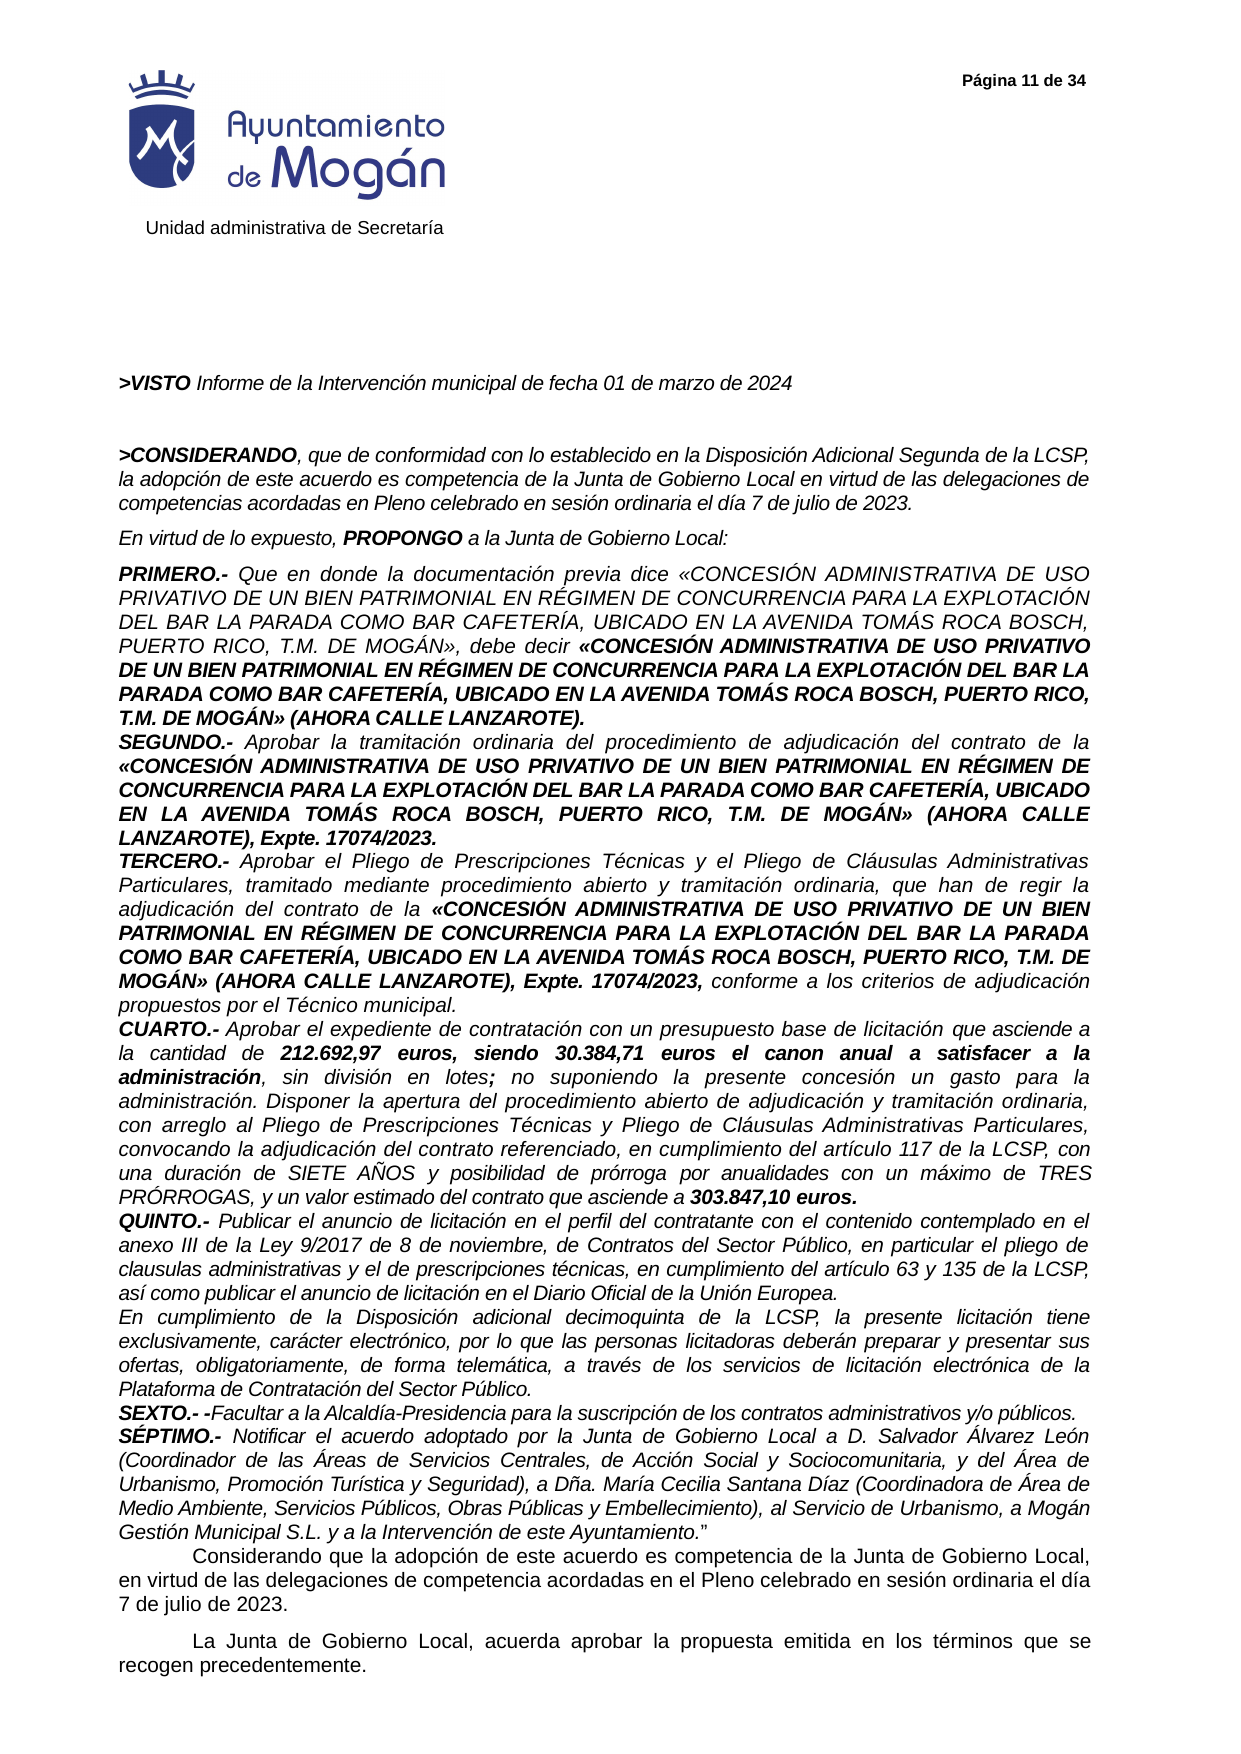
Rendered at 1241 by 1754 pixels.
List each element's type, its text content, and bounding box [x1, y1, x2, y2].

text En virtud de lo expuesto, PROPONGO a la Junta de Gobierno Local: [118, 526, 1092, 550]
text SEXTO.- -Facultar a la Alcaldía-Presidencia para la suscripción de los contratos administrativos y/o públicos. [118, 1400, 1092, 1424]
text La Junta de Gobierno Local, acuerda aprobar la propuesta emitida en los términos que se recogen precedentemente. [118, 1628, 1092, 1676]
text En cumplimiento de la Disposición adicional decimoquinta de la LCSP, la presente licitación tiene exclusivamente, carácter electrónico, por lo que las personas licitadoras deberán preparar y presentar sus ofertas, obligatoriamente, de forma telemática, a través de los servicios de licitación electrónica de la Plataforma de Contratación del Sector Público. [118, 1304, 1092, 1400]
text >CONSIDERANDO, que de conformidad con lo establecido en la Disposición Adicional Segunda de la LCSP, la adopción de este acuerdo es competencia de la Junta de Gobierno Local en virtud de las delegaciones de competencias acordadas en Pleno celebrado en sesión ordinaria el día 7 de julio de 2023. [118, 442, 1092, 514]
text >VISTO Informe de la Intervención municipal de fecha 01 de marzo de 2024 [118, 371, 1092, 395]
text QUINTO.- Publicar el anuncio de licitación en el perfil del contratante con el contenido contemplado en el anexo III de la Ley 9/2017 de 8 de noviembre, de Contratos del Sector Público, en particular el pliego de clausulas administrativas y el de prescripciones técnicas, en cumplimiento del artículo 63 y 135 de la LCSP, así como publicar el anuncio de licitación en el Diario Oficial de la Unión Europea. [118, 1209, 1092, 1304]
text PRIMERO.- Que en donde la documentación previa dice «CONCESIÓN ADMINISTRATIVA DE USO PRIVATIVO DE UN BIEN PATRIMONIAL EN RÉGIMEN DE CONCURRENCIA PARA LA EXPLOTACIÓN DEL BAR LA PARADA COMO BAR CAFETERÍA, UBICADO EN LA AVENIDA TOMÁS ROCA BOSCH, PUERTO RICO, T.M. DE MOGÁN», debe decir «CONCESIÓN ADMINISTRATIVA DE USO PRIVATIVO DE UN BIEN PATRIMONIAL EN RÉGIMEN DE CONCURRENCIA PARA LA EXPLOTACIÓN DEL BAR LA PARADA COMO BAR CAFETERÍA, UBICADO EN LA AVENIDA TOMÁS ROCA BOSCH, PUERTO RICO, T.M. DE MOGÁN» (AHORA CALLE LANZAROTE). [118, 562, 1092, 729]
text CUARTO.- Aprobar el expediente de contratación con un presupuesto base de licitación que asciende a la cantidad de 212.692,97 euros, siendo 30.384,71 euros el canon anual a satisfacer a la administración, sin división en lotes; no suponiendo la presente concesión un gasto para la administración. Disponer la apertura del procedimiento abierto de adjudicación y tramitación ordinaria, con arreglo al Pliego de Prescripciones Técnicas y Pliego de Cláusulas Administrativas Particulares, convocando la adjudicación del contrato referenciado, en cumplimiento del artículo 117 de la LCSP, con una duración de SIETE AÑOS y posibilidad de prórroga por anualidades con un máximo de TRES PRÓRROGAS, y un valor estimado del contrato que asciende a 303.847,10 euros. [118, 1017, 1092, 1209]
text Considerando que la adopción de este acuerdo es competencia de la Junta de Gobierno Local, en virtud de las delegaciones de competencia acordadas en el Pleno celebrado en sesión ordinaria el día 7 de julio de 2023. [118, 1544, 1092, 1616]
picture [128, 70, 445, 206]
text SEGUNDO.- Aprobar la tramitación ordinaria del procedimiento de adjudicación del contrato de la «CONCESIÓN ADMINISTRATIVA DE USO PRIVATIVO DE UN BIEN PATRIMONIAL EN RÉGIMEN DE CONCURRENCIA PARA LA EXPLOTACIÓN DEL BAR LA PARADA COMO BAR CAFETERÍA, UBICADO EN LA AVENIDA TOMÁS ROCA BOSCH, PUERTO RICO, T.M. DE MOGÁN» (AHORA CALLE LANZAROTE), Expte. 17074/2023. [118, 729, 1092, 849]
text TERCERO.- Aprobar el Pliego de Prescripciones Técnicas y el Pliego de Cláusulas Administrativas Particulares, tramitado mediante procedimiento abierto y tramitación ordinaria, que han de regir la adjudicación del contrato de la «CONCESIÓN ADMINISTRATIVA DE USO PRIVATIVO DE UN BIEN PATRIMONIAL EN RÉGIMEN DE CONCURRENCIA PARA LA EXPLOTACIÓN DEL BAR LA PARADA COMO BAR CAFETERÍA, UBICADO EN LA AVENIDA TOMÁS ROCA BOSCH, PUERTO RICO, T.M. DE MOGÁN» (AHORA CALLE LANZAROTE), Expte. 17074/2023, conforme a los criterios de adjudicación propuestos por el Técnico municipal. [118, 849, 1092, 1017]
text SÉPTIMO.- Notificar el acuerdo adoptado por la Junta de Gobierno Local a D. Salvador Álvarez León (Coordinador de las Áreas de Servicios Centrales, de Acción Social y Sociocomunitaria, y del Área de Urbanismo, Promoción Turística y Seguridad), a Dña. María Cecilia Santana Díaz (Coordinadora de Área de Medio Ambiente, Servicios Públicos, Obras Públicas y Embellecimiento), al Servicio de Urbanismo, a Mogán Gestión Municipal S.L. y a la Intervención de este Ayuntamiento.” [118, 1424, 1092, 1544]
